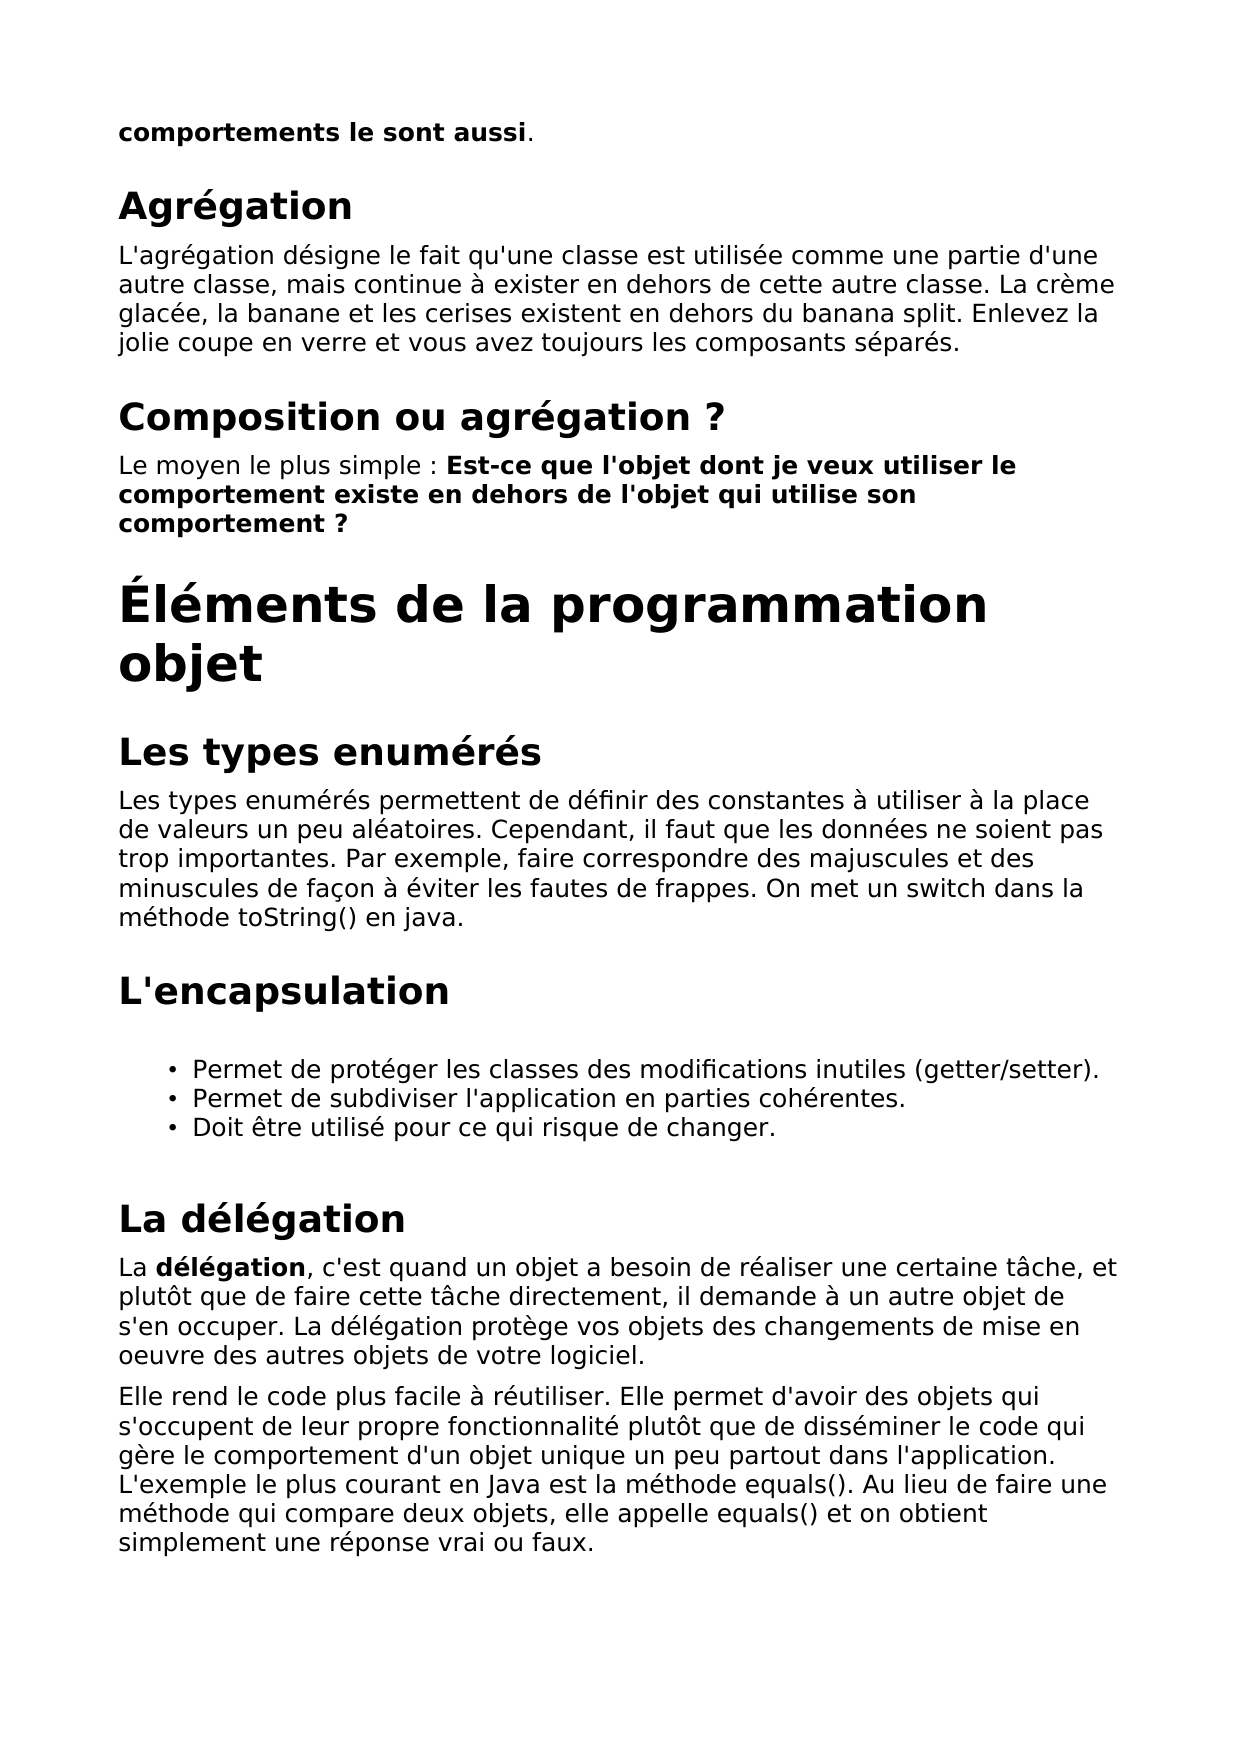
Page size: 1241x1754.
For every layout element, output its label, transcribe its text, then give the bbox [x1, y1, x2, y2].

list Doit être utilisé pour ce qui risque de changer. [177, 1114, 1122, 1143]
list Permet de subdiviser l'application en parties cohérentes. [177, 1084, 1122, 1114]
subtitle Agrégation [118, 185, 1122, 228]
subtitle Éléments de la programmation objet [118, 576, 1122, 693]
subtitle Les types enumérés [118, 730, 1122, 774]
text Les types enumérés permettent de définir des constantes à utiliser à la place de valeurs un peu aléatoires. Cependant, il faut que les données ne soient pas trop importantes. Par exemple, faire correspondre des majuscules et des minuscules de façon à éviter les fautes de frappes. On met un switch dans la méthode toString() en java. [118, 786, 1122, 932]
subtitle Composition ou agrégation ? [118, 395, 1122, 439]
text La délégation, c'est quand un objet a besoin de réaliser une certaine tâche, et plutôt que de faire cette tâche directement, il demande à un autre objet de s'en occuper. La délégation protège vos objets des changements de mise en oeuvre des autres objets de votre logiciel. [118, 1253, 1122, 1370]
subtitle L'encapsulation [118, 970, 1122, 1013]
text Elle rend le code plus facile à réutiliser. Elle permet d'avoir des objets qui s'occupent de leur propre fonctionnalité plutôt que de disséminer le code qui gère le comportement d'un objet unique un peu partout dans l'application. L'exemple le plus courant en Java est la méthode equals(). Au lieu de faire une méthode qui compare deux objets, elle appelle equals() et on obtient simplement une réponse vrai ou faux. [118, 1383, 1122, 1558]
text comportements le sont aussi. [118, 118, 1122, 147]
subtitle La délégation [118, 1197, 1122, 1241]
list Permet de protéger les classes des modifications inutiles (getter/setter). [177, 1055, 1122, 1084]
text Le moyen le plus simple : Est-ce que l'objet dont je veux utiliser le comportement existe en dehors de l'objet qui utilise son comportement ? [118, 451, 1122, 539]
text L'agrégation désigne le fait qu'une classe est utilisée comme une partie d'une autre classe, mais continue à exister en dehors de cette autre classe. La crème glacée, la banane et les cerises existent en dehors du banana split. Enlevez la jolie coupe en verre et vous avez toujours les composants séparés. [118, 241, 1122, 358]
